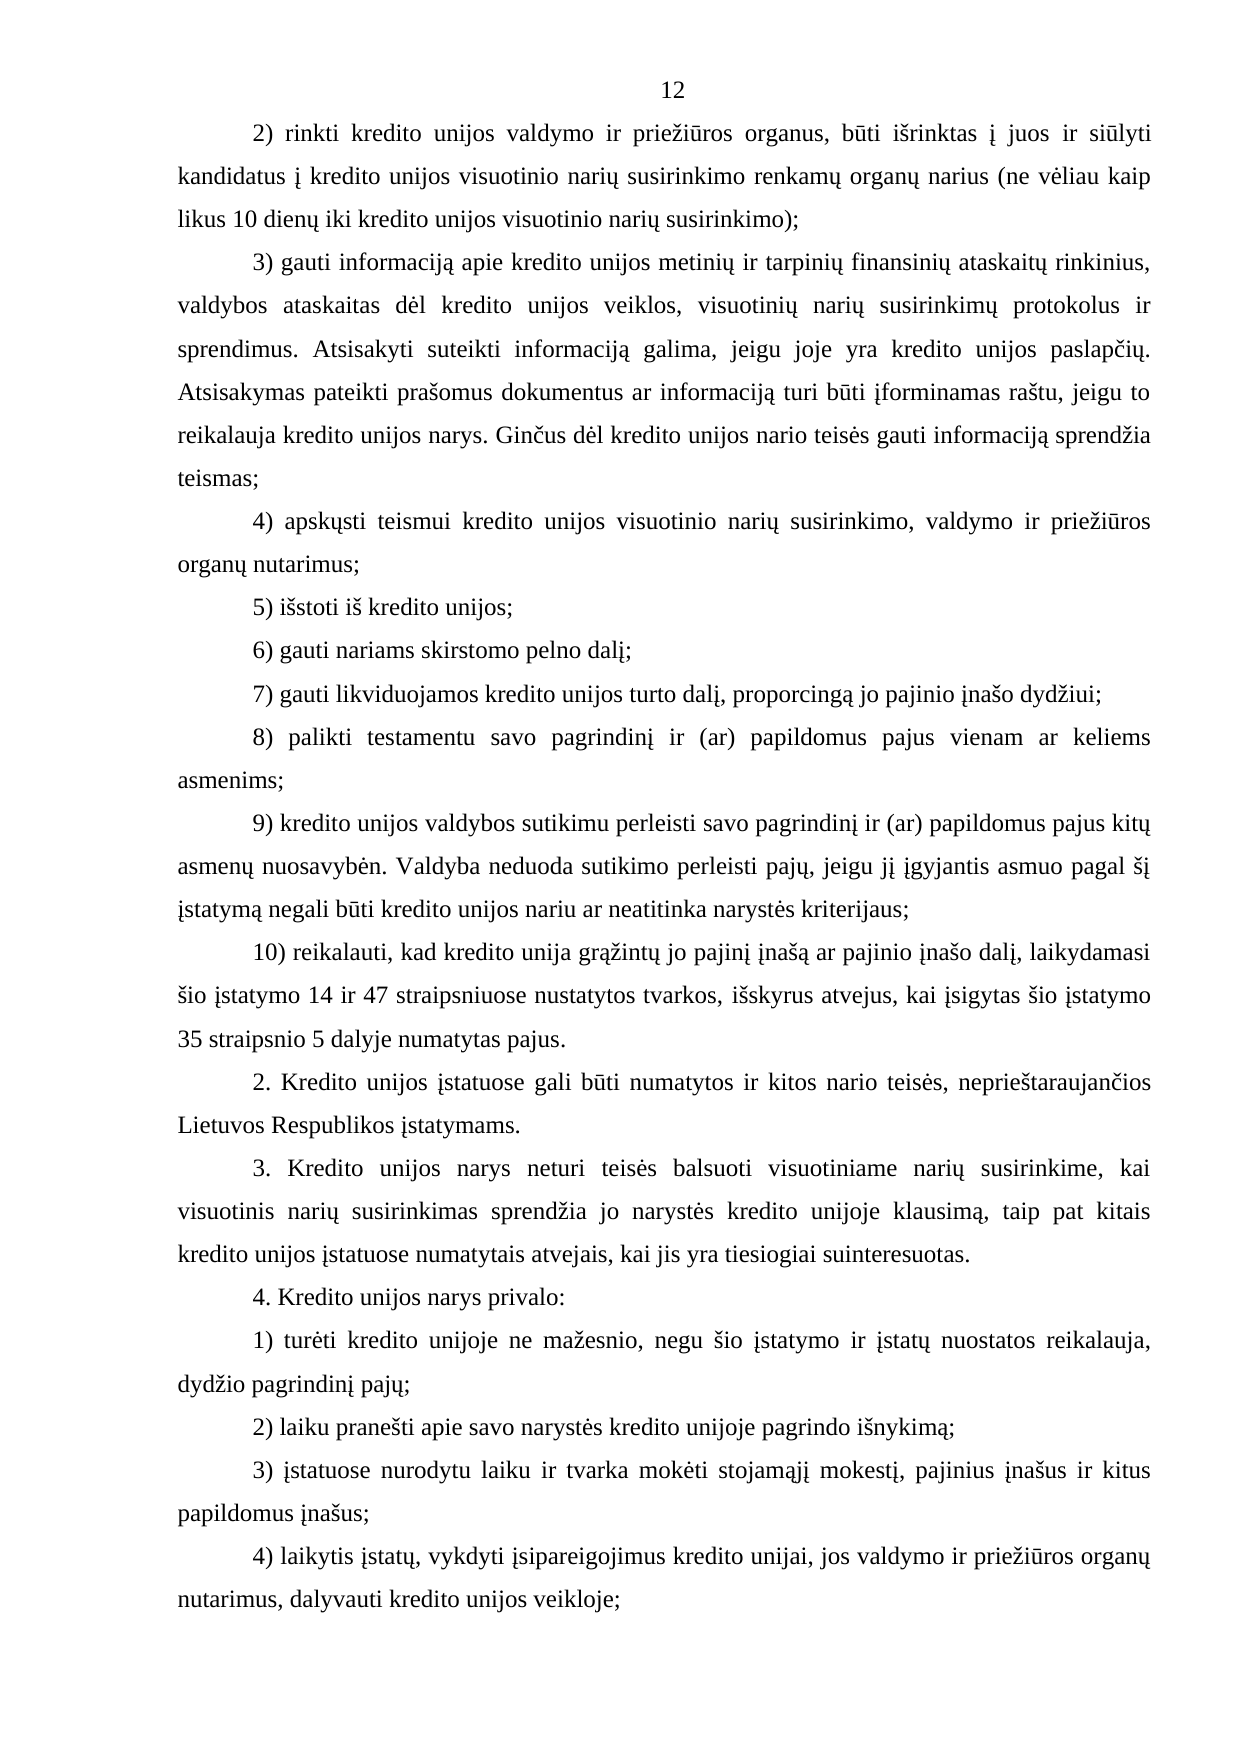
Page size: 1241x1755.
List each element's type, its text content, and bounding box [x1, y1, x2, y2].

text 8) palikti testamentu savo pagrindinį ir (ar) papildomus pajus vienam ar keliems asmenims; [177, 722, 1152, 794]
text 3) įstatuose nurodytu laiku ir tvarka mokėti stojamąjį mokestį, pajinius įnašus ir kitus papildomus įnašus; [177, 1455, 1152, 1527]
text 6) gauti nariams skirstomo pelno dalį; [177, 636, 1152, 664]
text 1) turėti kredito unijoje ne mažesnio, negu šio įstatymo ir įstatų nuostatos reikalauja, dydžio pagrindinį pajų; [177, 1326, 1152, 1397]
text 4) laikytis įstatų, vykdyti įsipareigojimus kredito unijai, jos valdymo ir priežiūros organų nutarimus, dalyvauti kredito unijos veikloje; [177, 1541, 1152, 1613]
text 9) kredito unijos valdybos sutikimu perleisti savo pagrindinį ir (ar) papildomus pajus kitų asmenų nuosavybėn. Valdyba neduoda sutikimo perleisti pajų, jeigu jį įgyjantis asmuo pagal šį įstatymą negali būti kredito unijos nariu ar neatitinka narystės kriterijaus; [177, 808, 1152, 923]
text 2) rinkti kredito unijos valdymo ir priežiūros organus, būti išrinktas į juos ir siūlyti kandidatus į kredito unijos visuotinio narių susirinkimo renkamų organų narius (ne vėliau kaip likus 10 dienų iki kredito unijos visuotinio narių susirinkimo); [177, 118, 1152, 233]
text 5) išstoti iš kredito unijos; [177, 592, 1152, 621]
text 3. Kredito unijos narys neturi teisės balsuoti visuotiniame narių susirinkime, kai visuotinis narių susirinkimas sprendžia jo narystės kredito unijoje klausimą, taip pat kitais kredito unijos įstatuose numatytais atvejais, kai jis yra tiesiogiai suinteresuotas. [177, 1153, 1152, 1268]
text 2) laiku pranešti apie savo narystės kredito unijoje pagrindo išnykimą; [177, 1412, 1152, 1441]
text 2. Kredito unijos įstatuose gali būti numatytos ir kitos nario teisės, neprieštaraujančios Lietuvos Respublikos įstatymams. [177, 1067, 1152, 1139]
text 7) gauti likviduojamos kredito unijos turto dalį, proporcingą jo pajinio įnašo dydžiui; [177, 679, 1152, 707]
text 3) gauti informaciją apie kredito unijos metinių ir tarpinių finansinių ataskaitų rinkinius, valdybos ataskaitas dėl kredito unijos veiklos, visuotinių narių susirinkimų protokolus ir sprendimus. Atsisakyti suteikti informaciją galima, jeigu joje yra kredito unijos paslapčių. Atsisakymas pateikti prašomus dokumentus ar informaciją turi būti įforminamas raštu, jeigu to reikalauja kredito unijos narys. Ginčus dėl kredito unijos nario teisės gauti informaciją sprendžia teismas; [177, 247, 1152, 492]
text 4. Kredito unijos narys privalo: [177, 1282, 1152, 1311]
text 10) reikalauti, kad kredito unija grąžintų jo pajinį įnašą ar pajinio įnašo dalį, laikydamasi šio įstatymo 14 ir 47 straipsniuose nustatytos tvarkos, išskyrus atvejus, kai įsigytas šio įstatymo 35 straipsnio 5 dalyje numatytas pajus. [177, 937, 1152, 1052]
text 4) apskųsti teismui kredito unijos visuotinio narių susirinkimo, valdymo ir priežiūros organų nutarimus; [177, 506, 1152, 578]
